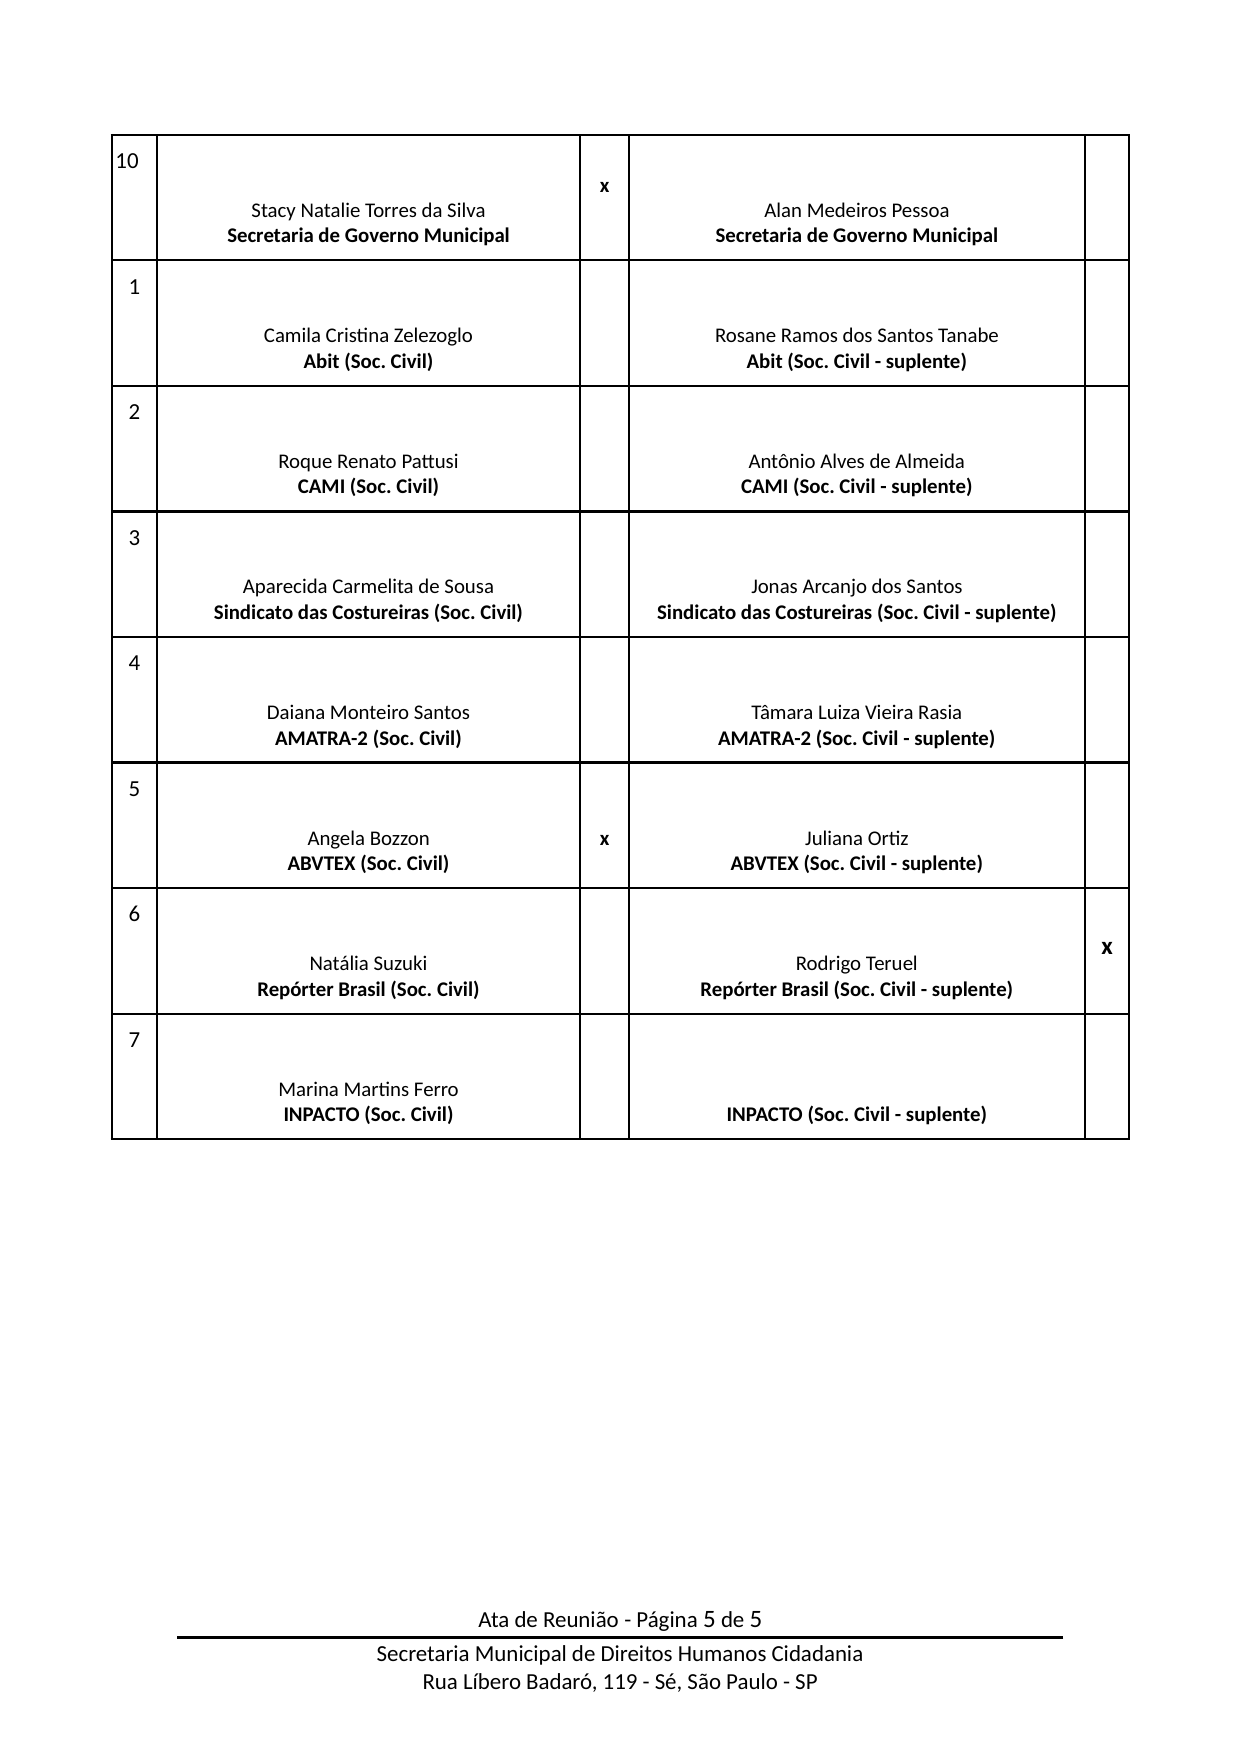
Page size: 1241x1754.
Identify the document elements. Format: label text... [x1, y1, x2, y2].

table_cell Antônio Alves de Almeida CAMI (Soc. Civil - suplente) [630, 387, 1084, 510]
table_cell Juliana Ortiz ABVTEX (Soc. Civil - suplente) [630, 764, 1084, 887]
table_cell [581, 638, 628, 761]
table_cell Natália Suzuki Repórter Brasil (Soc. Civil) [158, 889, 579, 1012]
table_cell 7 [113, 1015, 156, 1138]
table_cell Tâmara Luiza Vieira Rasia AMATRA-2 (Soc. Civil - suplente) [630, 638, 1084, 761]
table_cell [581, 889, 628, 1012]
table_cell Angela Bozzon ABVTEX (Soc. Civil) [158, 764, 579, 887]
table_cell 6 [113, 889, 156, 1012]
table_cell [1086, 764, 1128, 887]
table_cell Jonas Arcanjo dos Santos Sindicato das Costureiras (Soc. Civil - suplente) [630, 513, 1084, 636]
table_cell x [1086, 889, 1128, 1012]
table_cell [581, 387, 628, 510]
table_cell INPACTO (Soc. Civil - suplente) [630, 1015, 1084, 1138]
table_cell Marina Martins Ferro INPACTO (Soc. Civil) [158, 1015, 579, 1138]
table_cell [581, 261, 628, 385]
table_cell Rodrigo Teruel Repórter Brasil (Soc. Civil - suplente) [630, 889, 1084, 1012]
table_cell 1 [113, 261, 156, 385]
table_cell Stacy Natalie Torres da Silva Secretaria de Governo Municipal [158, 136, 579, 259]
table_cell [1086, 387, 1128, 510]
table_cell Rosane Ramos dos Santos Tanabe Abit (Soc. Civil - suplente) [630, 261, 1084, 385]
table_cell 10 [113, 136, 156, 259]
table_cell Camila Cristina Zelezoglo Abit (Soc. Civil) [158, 261, 579, 385]
table_cell [1086, 1015, 1128, 1138]
table_cell Roque Renato Pattusi CAMI (Soc. Civil) [158, 387, 579, 510]
table_cell [1086, 638, 1128, 761]
table_cell 5 [113, 764, 156, 887]
table_cell [581, 1015, 628, 1138]
table_cell Alan Medeiros Pessoa Secretaria de Governo Municipal [630, 136, 1084, 259]
table_cell 3 [113, 513, 156, 636]
table_cell Aparecida Carmelita de Sousa Sindicato das Costureiras (Soc. Civil) [158, 513, 579, 636]
table_cell [1086, 136, 1128, 259]
table_cell 2 [113, 387, 156, 510]
table_cell 4 [113, 638, 156, 761]
table_cell x [581, 136, 628, 259]
table_cell Daiana Monteiro Santos AMATRA-2 (Soc. Civil) [158, 638, 579, 761]
table_cell x [581, 764, 628, 887]
table_cell [1086, 513, 1128, 636]
table_cell [1086, 261, 1128, 385]
table_cell [581, 513, 628, 636]
